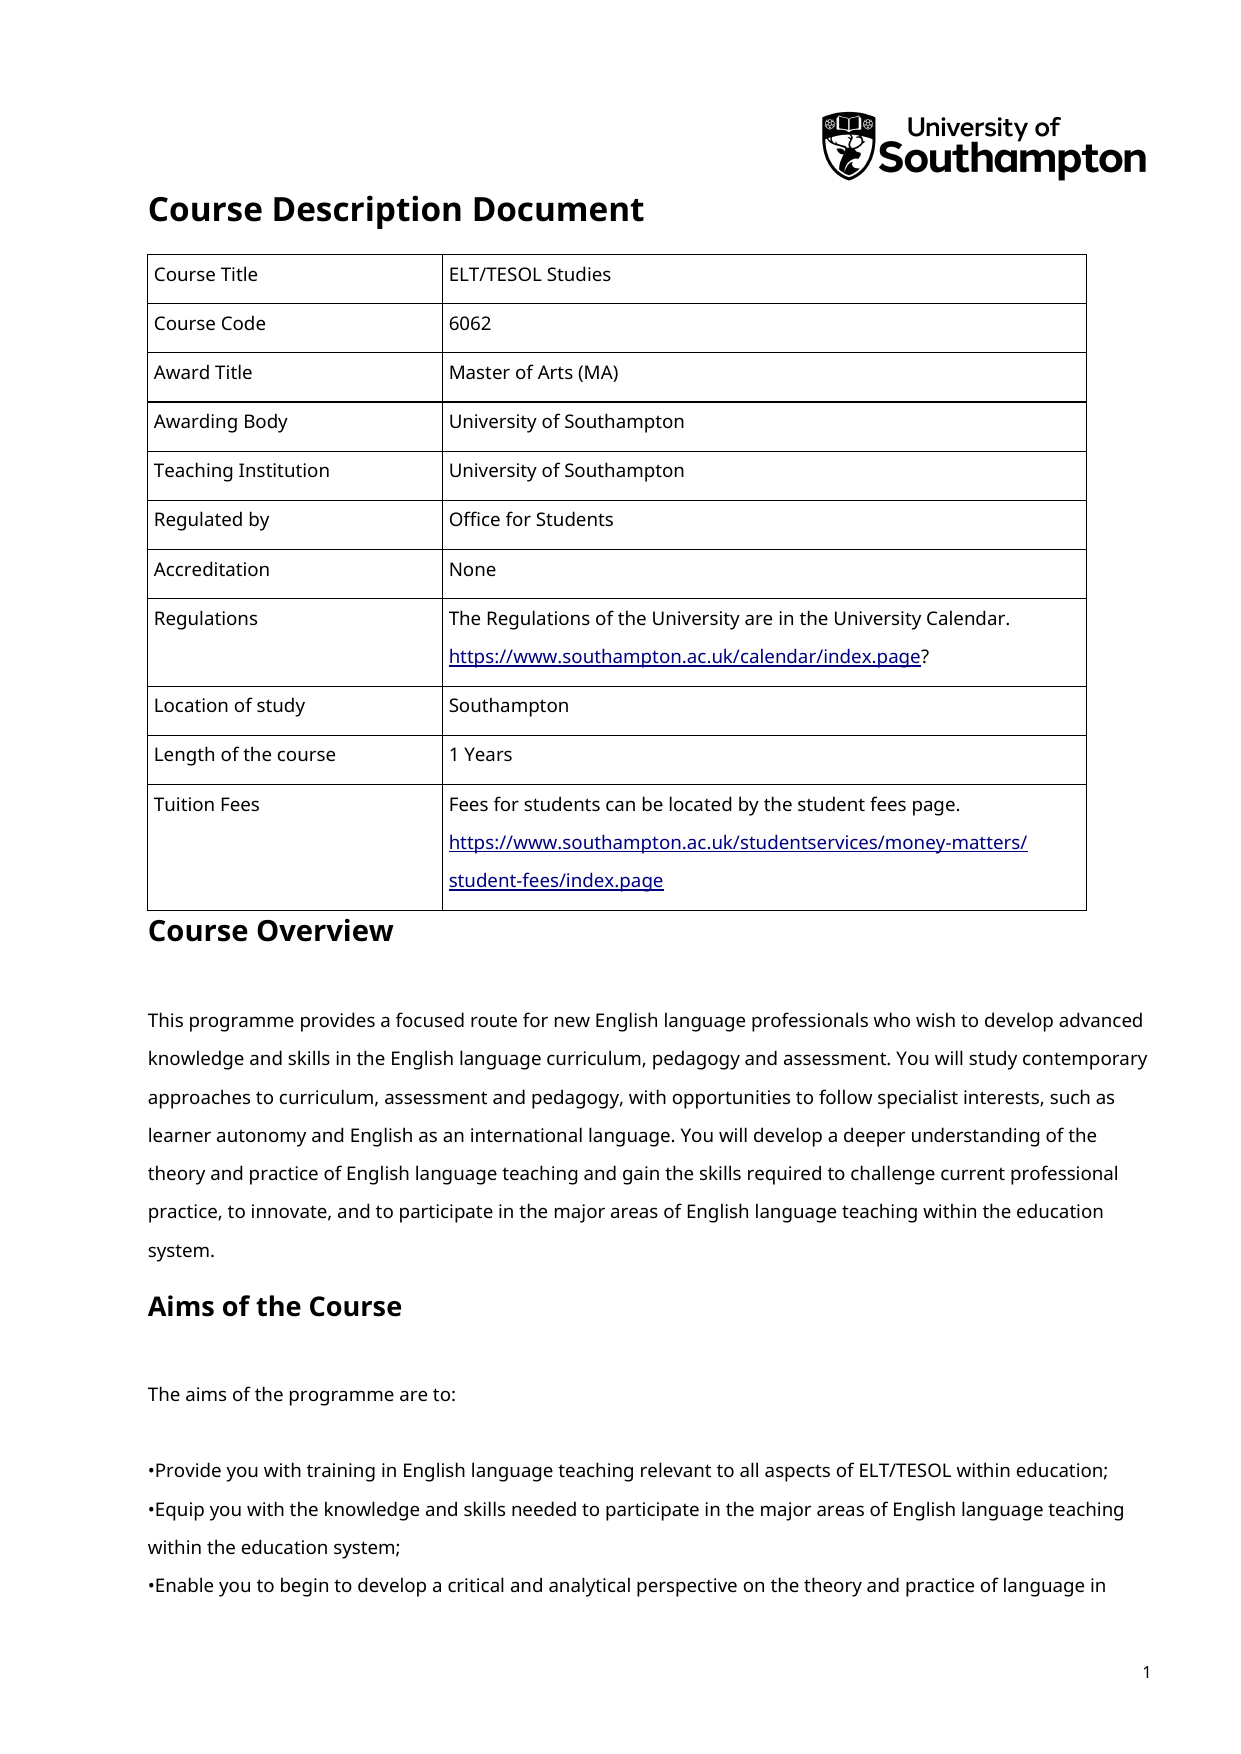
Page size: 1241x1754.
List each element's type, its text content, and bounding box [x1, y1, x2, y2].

table_cell University of Southampton [443, 452, 1086, 500]
table_cell Tuition Fees [148, 785, 442, 909]
table_cell Course Code [148, 304, 442, 352]
subtitle Course Description Document [148, 186, 1152, 231]
table_cell 6062 [443, 304, 1086, 352]
table_cell Regulated by [148, 501, 442, 549]
subtitle Course Overview [148, 911, 1152, 950]
table_cell Award Title [148, 353, 442, 401]
table_cell The Regulations of the University are in the University Calendar. https://www.southampton.ac.uk/calendar/index.page? [443, 599, 1086, 686]
table_cell Regulations [148, 599, 442, 686]
table_cell None [443, 550, 1086, 598]
text The aims of the programme are to: •Provide you with training in English language teaching relevant to all aspects of ELT/TESOL within education; •Equip you with the knowledge and skills needed to participate in the major areas of English language teaching within the education system; •Enable you to begin to develop a critical and analytical perspective on the theory and practice of language in [148, 1381, 1152, 1598]
table_cell Accreditation [148, 550, 442, 598]
table_cell Master of Arts (MA) [443, 353, 1086, 401]
table_cell Office for Students [443, 501, 1086, 549]
table_cell Awarding Body [148, 403, 442, 451]
table_cell 1 Years [443, 736, 1086, 784]
subtitle Aims of the Course [148, 1288, 1152, 1324]
table_header Course Title [148, 255, 442, 303]
table_cell Southampton [443, 687, 1086, 735]
table_cell Location of study [148, 687, 442, 735]
table_header ELT/TESOL Studies [443, 255, 1086, 303]
text This programme provides a focused route for new English language professionals who wish to develop advanced knowledge and skills in the English language curriculum, pedagogy and assessment. You will study contemporary approaches to curriculum, assessment and pedagogy, with opportunities to follow specialist interests, such as learner autonomy and English as an international language. You will develop a deeper understanding of the theory and practice of English language teaching and gain the skills required to challenge current professional practice, to innovate, and to participate in the major areas of English language teaching within the education system. [148, 1007, 1152, 1262]
table_cell Teaching Institution [148, 452, 442, 500]
table_cell Fees for students can be located by the student fees page. https://www.southampton.ac.uk/studentservices/money-matters/student-fees/index.page [443, 785, 1086, 909]
table_cell Length of the course [148, 736, 442, 784]
table_cell University of Southampton [443, 403, 1086, 451]
